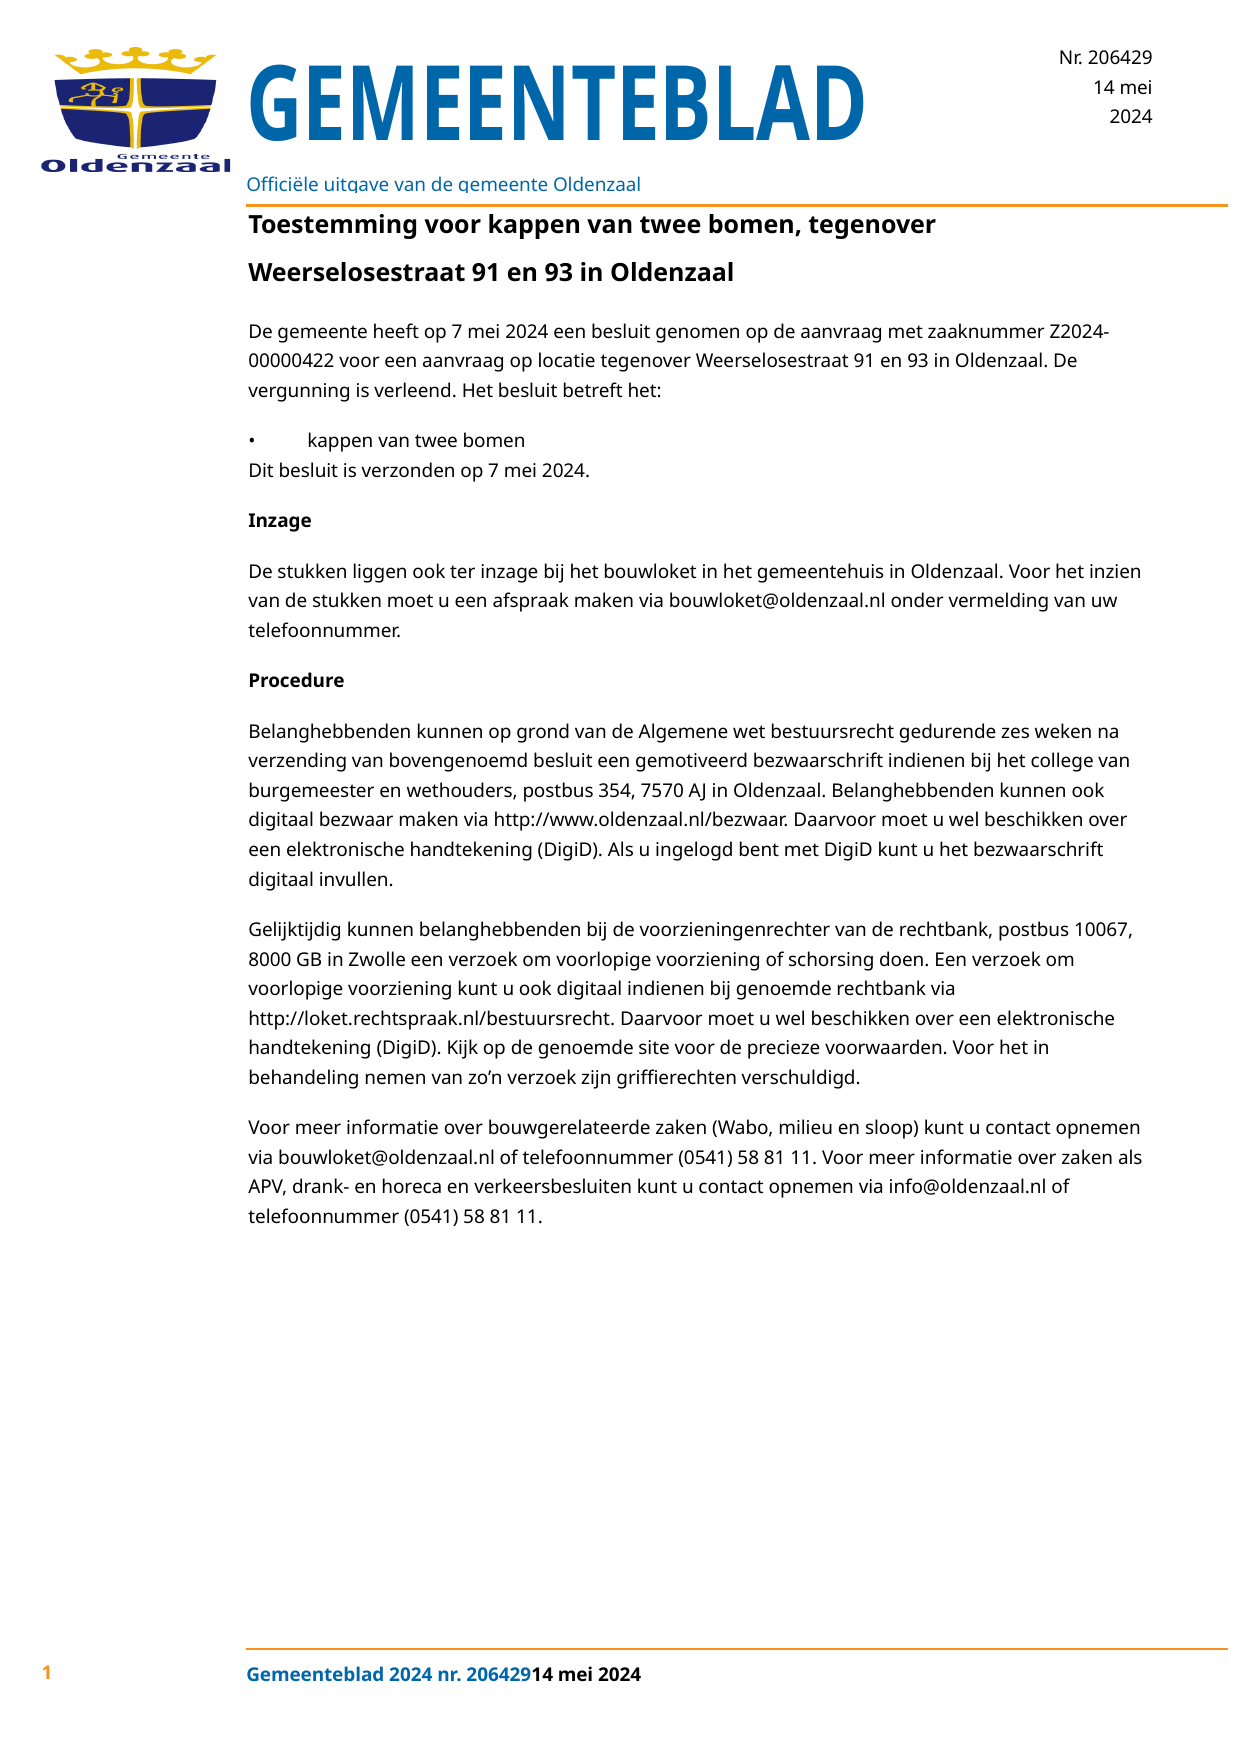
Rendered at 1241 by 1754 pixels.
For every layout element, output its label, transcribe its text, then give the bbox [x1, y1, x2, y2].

text Dit besluit is verzonden op 7 mei 2024. [248, 457, 1152, 483]
text Belanghebbenden kunnen op grond van de Algemene wet bestuursrecht gedurende zes weken na verzending van bovengenoemd besluit een gemotiveerd bezwaarschrift indienen bij het college van burgemeester en wethouders, postbus 354, 7570 AJ in Oldenzaal. Belanghebbenden kunnen ook digitaal bezwaar maken via http://www.oldenzaal.nl/bezwaar. Daarvoor moet u wel beschikken over een elektronische handtekening (DigiD). Als u ingelogd bent met DigiD kunt u het bezwaarschrift digitaal invullen. [248, 718, 1152, 892]
text Procedure [248, 667, 1152, 693]
text Gelijktijdig kunnen belanghebbenden bij de voorzieningenrechter van de rechtbank, postbus 10067, 8000 GB in Zwolle een verzoek om voorlopige voorziening of schorsing doen. Een verzoek om voorlopige voorziening kunt u ook digitaal indienen bij genoemde rechtbank via http://loket.rechtspraak.nl/bestuursrecht. Daarvoor moet u wel beschikken over een elektronische handtekening (DigiD). Kijk op de genoemde site voor de precieze voorwaarden. Voor het in behandeling nemen van zo’n verzoek zijn griffierechten verschuldigd. [248, 916, 1152, 1090]
list kappen van twee bomen [248, 427, 1152, 453]
picture [41, 47, 231, 172]
text De stukken liggen ook ter inzage bij het bouwloket in het gemeentehuis in Oldenzaal. Voor het inzien van de stukken moet u een afspraak maken via bouwloket@oldenzaal.nl onder vermelding van uw telefoonnummer. [248, 558, 1152, 643]
text Inzage [248, 507, 1152, 533]
text Voor meer informatie over bouwgerelateerde zaken (Wabo, milieu en sloop) kunt u contact opnemen via bouwloket@oldenzaal.nl of telefoonnummer (0541) 58 81 11. Voor meer informatie over zaken als APV, drank- en horeca en verkeersbesluiten kunt u contact opnemen via info@oldenzaal.nl of telefoonnummer (0541) 58 81 11. [248, 1114, 1152, 1229]
text De gemeente heeft op 7 mei 2024 een besluit genomen op de aanvraag met zaaknummer Z2024-00000422 voor een aanvraag op locatie tegenover Weerselosestraat 91 en 93 in Oldenzaal. De vergunning is verleend. Het besluit betreft het: [248, 318, 1152, 403]
text Toestemming voor kappen van twee bomen, tegenover Weerselosestraat 91 en 93 in Oldenzaal [248, 207, 1152, 288]
